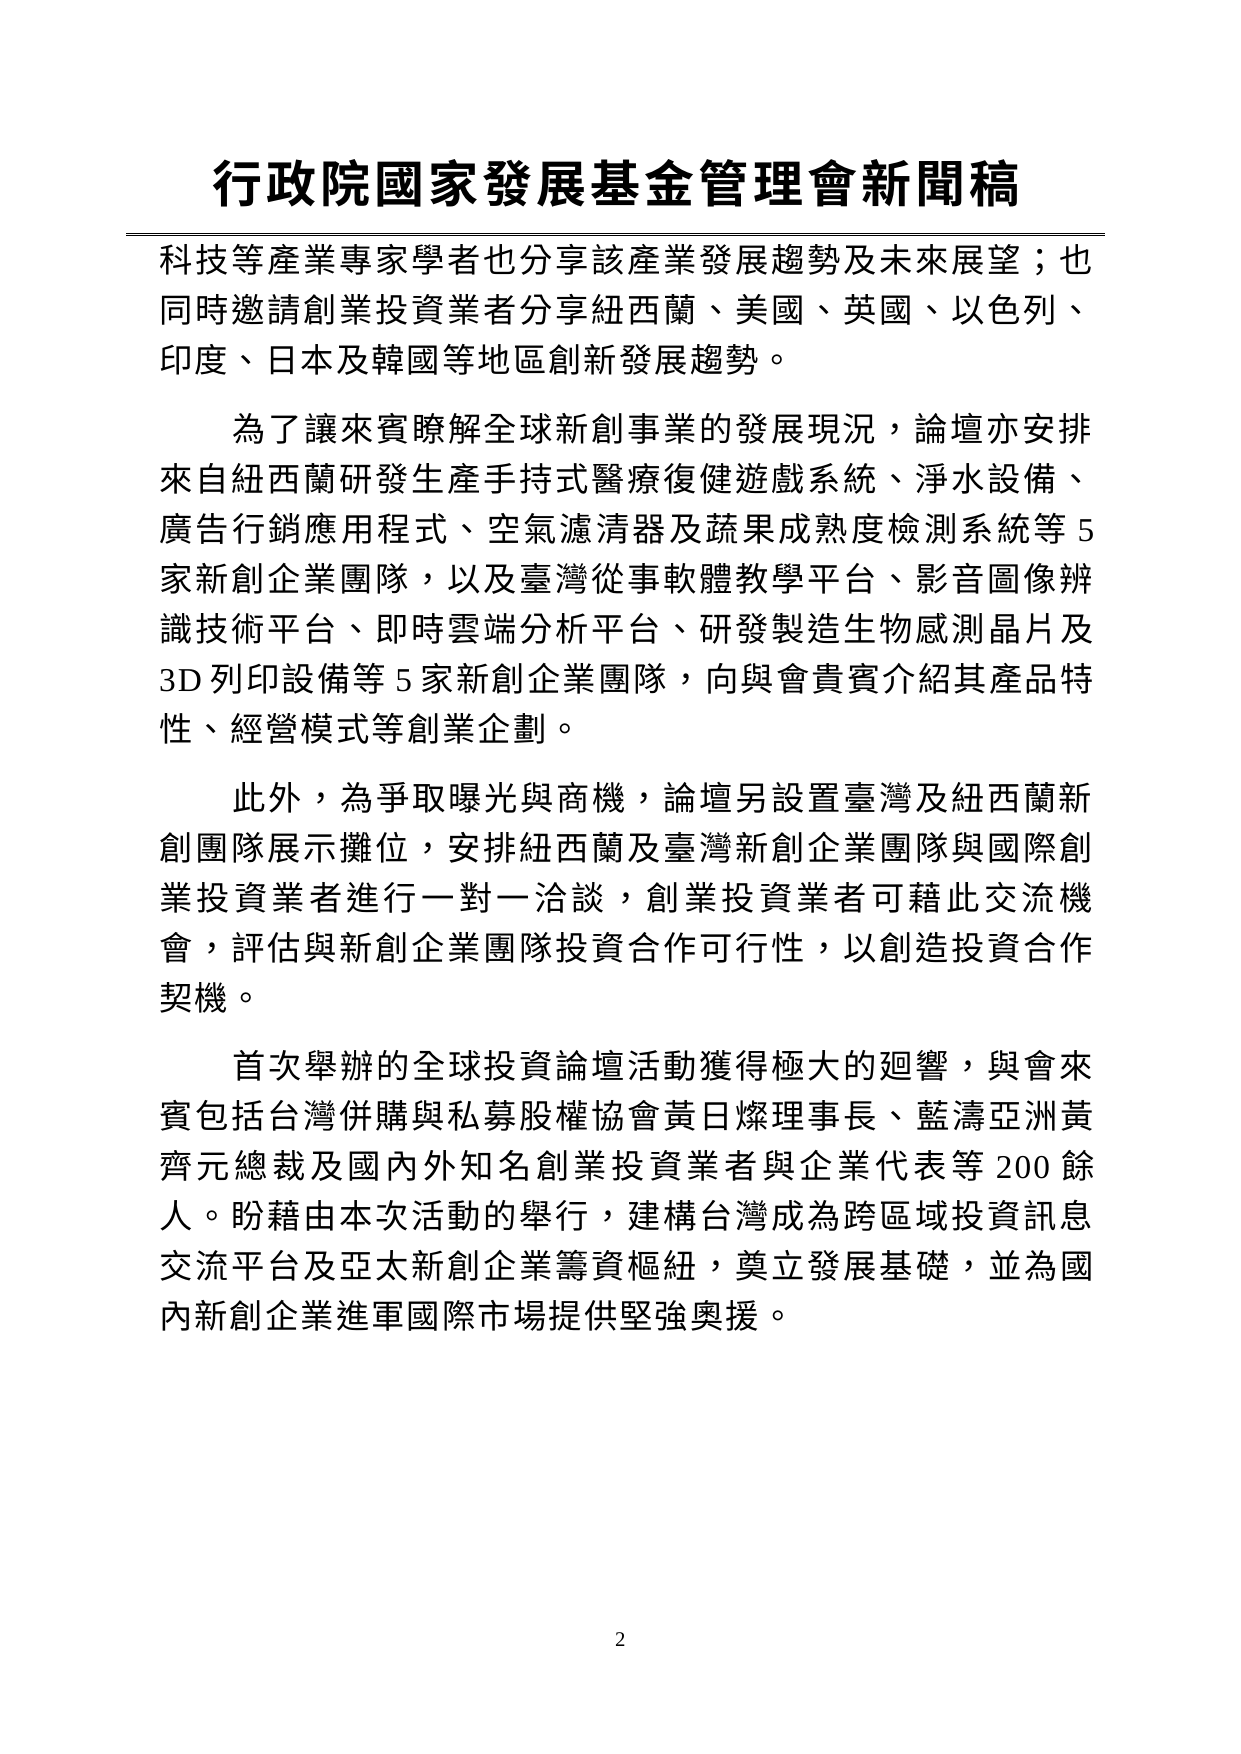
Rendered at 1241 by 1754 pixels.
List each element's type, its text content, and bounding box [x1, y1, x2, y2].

table_cell 科技等產業專家學者也分享該產業發展趨勢及未來展望；也同時邀請創業投資業者分享紐西蘭、美國、英國、以色列、印度、日本及韓國等地區創新發展趨勢。 為了讓來賓瞭解全球新創事業的發展現況，論壇亦安排來自紐西蘭研發生產手持式醫療復健遊戲系統、淨水設備、廣告行銷應用程式、空氣濾清器及蔬果成熟度檢測系統等5家新創企業團隊，以及臺灣從事軟體教學平台、影音圖像辨識技術平台、即時雲端分析平台、研發製造生物感測晶片及3D列印設備等5家新創企業團隊，向與會貴賓介紹其產品特性、經營模式等創業企劃。 此外，為爭取曝光與商機，論壇另設置臺灣及紐西蘭新創團隊展示攤位，安排紐西蘭及臺灣新創企業團隊與國際創業投資業者進行一對一洽談，創業投資業者可藉此交流機會，評估與新創企業團隊投資合作可行性，以創造投資合作契機。 首次舉辦的全球投資論壇活動獲得極大的廻響，與會來賓包括台灣併購與私募股權協會黃日燦理事長、藍濤亞洲黃齊元總裁及國內外知名創業投資業者與企業代表等200餘人。盼藉由本次活動的舉行，建構台灣成為跨區域投資訊息交流平台及亞太新創企業籌資樞紐，奠立發展基礎，並為國內新創企業進軍國際市場提供堅強奧援。 [126, 236, 1105, 1358]
table_header 行政院國家發展基金管理會新聞稿 [126, 108, 1105, 233]
